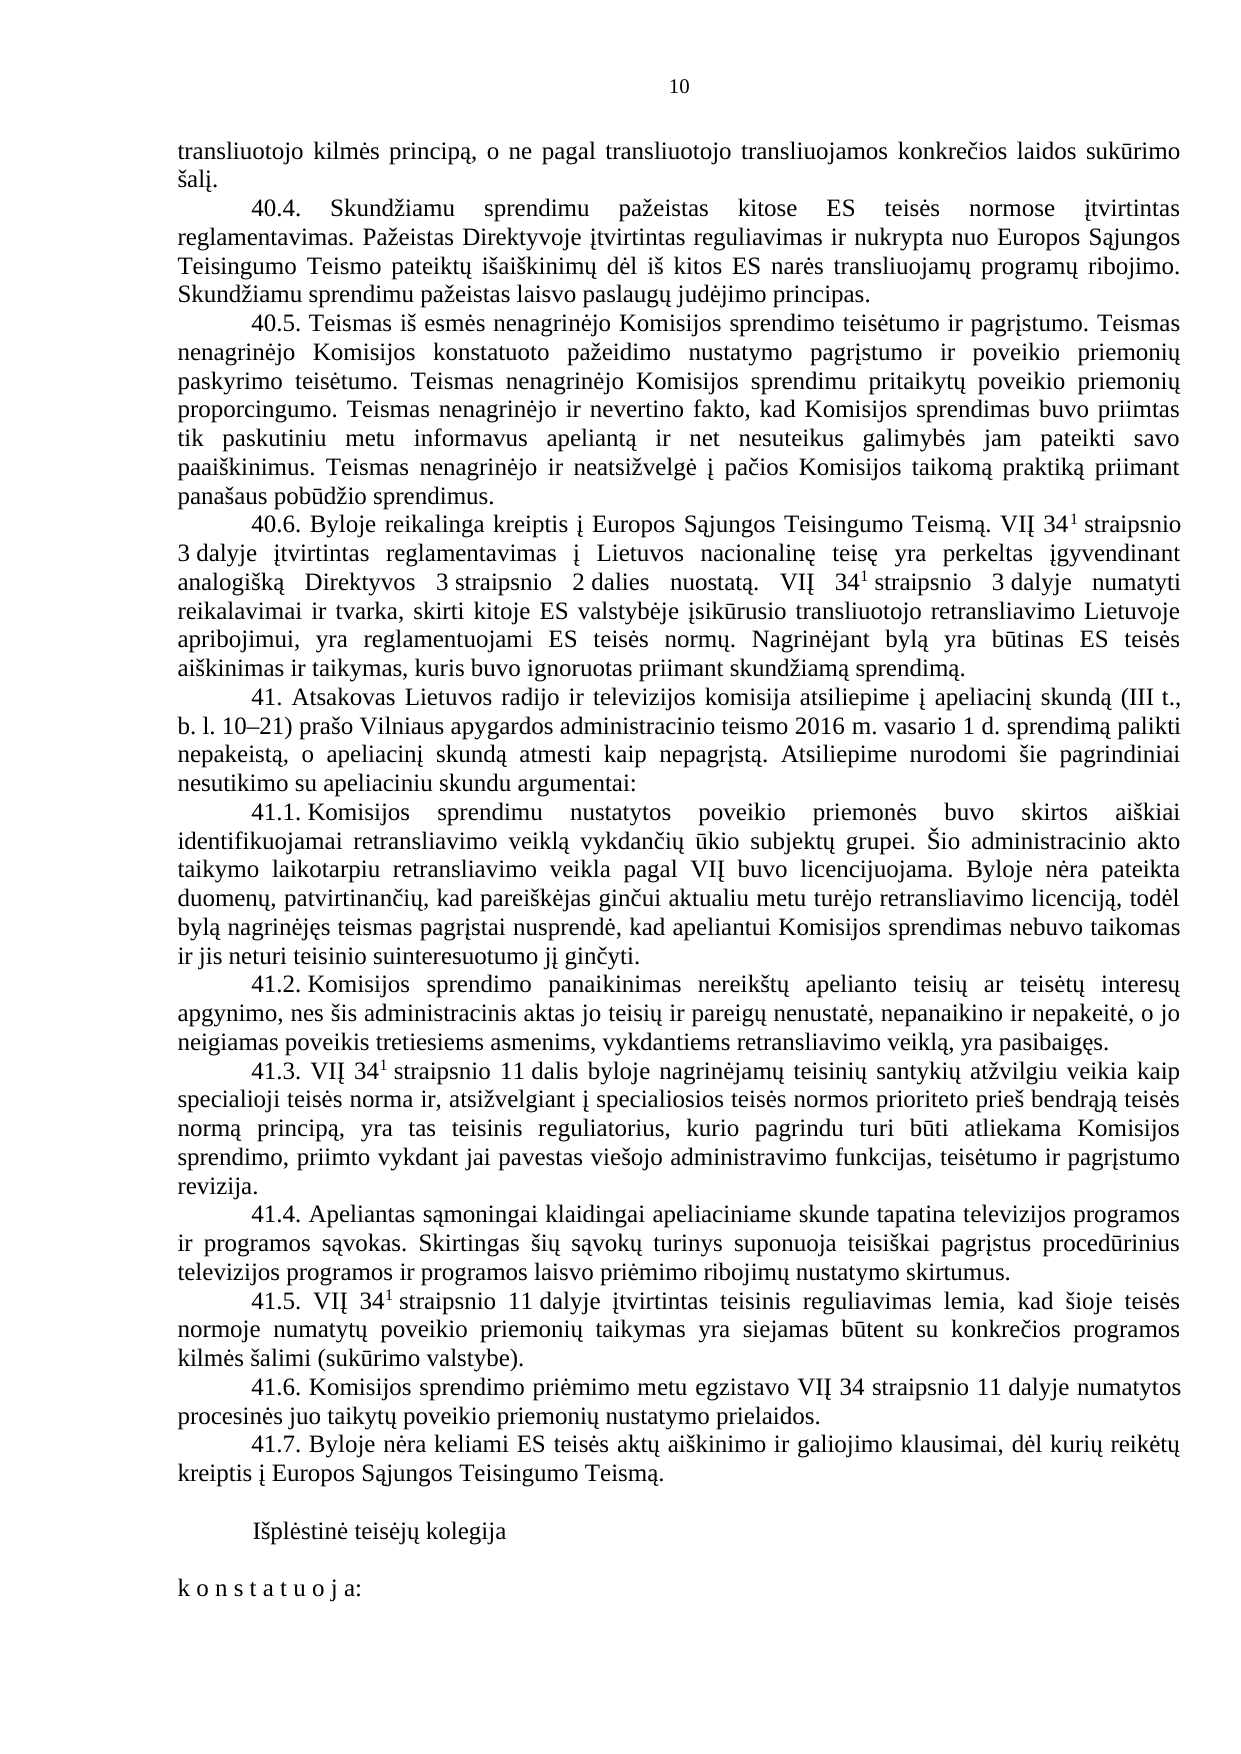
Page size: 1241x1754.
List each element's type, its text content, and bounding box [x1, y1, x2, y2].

text 41.1. Komisijos sprendimu nustatytos poveikio priemonės buvo skirtos aiškiai identifikuojamai retransliavimo veiklą vykdančių ūkio subjektų grupei. Šio administracinio akto taikymo laikotarpiu retransliavimo veikla pagal VIĮ buvo licencijuojama. Byloje nėra pateikta duomenų, patvirtinančių, kad pareiškėjas ginčui aktualiu metu turėjo retransliavimo licenciją, todėl bylą nagrinėjęs teismas pagrįstai nusprendė, kad apeliantui Komisijos sprendimas nebuvo taikomas ir jis neturi teisinio suinteresuotumo jį ginčyti. [177, 797, 1181, 969]
text 40.4. Skundžiamu sprendimu pažeistas kitose ES teisės normose įtvirtintas reglamentavimas. Pažeistas Direktyvoje įtvirtintas reguliavimas ir nukrypta nuo Europos Sąjungos Teisingumo Teismo pateiktų išaiškinimų dėl iš kitos ES narės transliuojamų programų ribojimo. Skundžiamu sprendimu pažeistas laisvo paslaugų judėjimo principas. [177, 193, 1181, 308]
text 41.4. Apeliantas sąmoningai klaidingai apeliaciniame skunde tapatina televizijos programos ir programos sąvokas. Skirtingas šių sąvokų turinys suponuoja teisiškai pagrįstus procedūrinius televizijos programos ir programos laisvo priėmimo ribojimų nustatymo skirtumus. [177, 1199, 1181, 1286]
text 41.7. Byloje nėra keliami ES teisės aktų aiškinimo ir galiojimo klausimai, dėl kurių reikėtų kreiptis į Europos Sąjungos Teisingumo Teismą. [177, 1429, 1181, 1487]
text Išplėstinė teisėjų kolegija [177, 1516, 1181, 1544]
text k o n s t a t u o j a: [177, 1573, 1181, 1602]
text 41.6. Komisijos sprendimo priėmimo metu egzistavo VIĮ 34 straipsnio 11 dalyje numatytos procesinės juo taikytų poveikio priemonių nustatymo prielaidos. [177, 1372, 1181, 1429]
text 41.2. Komisijos sprendimo panaikinimas nereikštų apelianto teisių ar teisėtų interesų apgynimo, nes šis administracinis aktas jo teisių ir pareigų nenustatė, nepanaikino ir nepakeitė, o jo neigiamas poveikis tretiesiems asmenims, vykdantiems retransliavimo veiklą, yra pasibaigęs. [177, 969, 1181, 1056]
text 40.6. Byloje reikalinga kreiptis į Europos Sąjungos Teisingumo Teismą. VIĮ 341 straipsnio 3 dalyje įtvirtintas reglamentavimas į Lietuvos nacionalinę teisę yra perkeltas įgyvendinant analogišką Direktyvos 3 straipsnio 2 dalies nuostatą. VIĮ 341 straipsnio 3 dalyje numatyti reikalavimai ir tvarka, skirti kitoje ES valstybėje įsikūrusio transliuotojo retransliavimo Lietuvoje apribojimui, yra reglamentuojami ES teisės normų. Nagrinėjant bylą yra būtinas ES teisės aiškinimas ir taikymas, kuris buvo ignoruotas priimant skundžiamą sprendimą. [177, 509, 1181, 682]
text 41. Atsakovas Lietuvos radijo ir televizijos komisija atsiliepime į apeliacinį skundą (III t., b. l. 10–21) prašo Vilniaus apygardos administracinio teismo 2016 m. vasario 1 d. sprendimą palikti nepakeistą, o apeliacinį skundą atmesti kaip nepagrįstą. Atsiliepime nurodomi šie pagrindiniai nesutikimo su apeliaciniu skundu argumentai: [177, 682, 1181, 797]
text 40.5. Teismas iš esmės nenagrinėjo Komisijos sprendimo teisėtumo ir pagrįstumo. Teismas nenagrinėjo Komisijos konstatuoto pažeidimo nustatymo pagrįstumo ir poveikio priemonių paskyrimo teisėtumo. Teismas nenagrinėjo Komisijos sprendimu pritaikytų poveikio priemonių proporcingumo. Teismas nenagrinėjo ir nevertino fakto, kad Komisijos sprendimas buvo priimtas tik paskutiniu metu informavus apeliantą ir net nesuteikus galimybės jam pateikti savo paaiškinimus. Teismas nenagrinėjo ir neatsižvelgė į pačios Komisijos taikomą praktiką priimant panašaus pobūdžio sprendimus. [177, 308, 1181, 509]
text 41.5. VIĮ 341 straipsnio 11 dalyje įtvirtintas teisinis reguliavimas lemia, kad šioje teisės normoje numatytų poveikio priemonių taikymas yra siejamas būtent su konkrečios programos kilmės šalimi (sukūrimo valstybe). [177, 1286, 1181, 1372]
text transliuotojo kilmės principą, o ne pagal transliuotojo transliuojamos konkrečios laidos sukūrimo šalį. [177, 136, 1181, 193]
text 41.3. VIĮ 341 straipsnio 11 dalis byloje nagrinėjamų teisinių santykių atžvilgiu veikia kaip specialioji teisės norma ir, atsižvelgiant į specialiosios teisės normos prioriteto prieš bendrąją teisės normą principą, yra tas teisinis reguliatorius, kurio pagrindu turi būti atliekama Komisijos sprendimo, priimto vykdant jai pavestas viešojo administravimo funkcijas, teisėtumo ir pagrįstumo revizija. [177, 1056, 1181, 1199]
